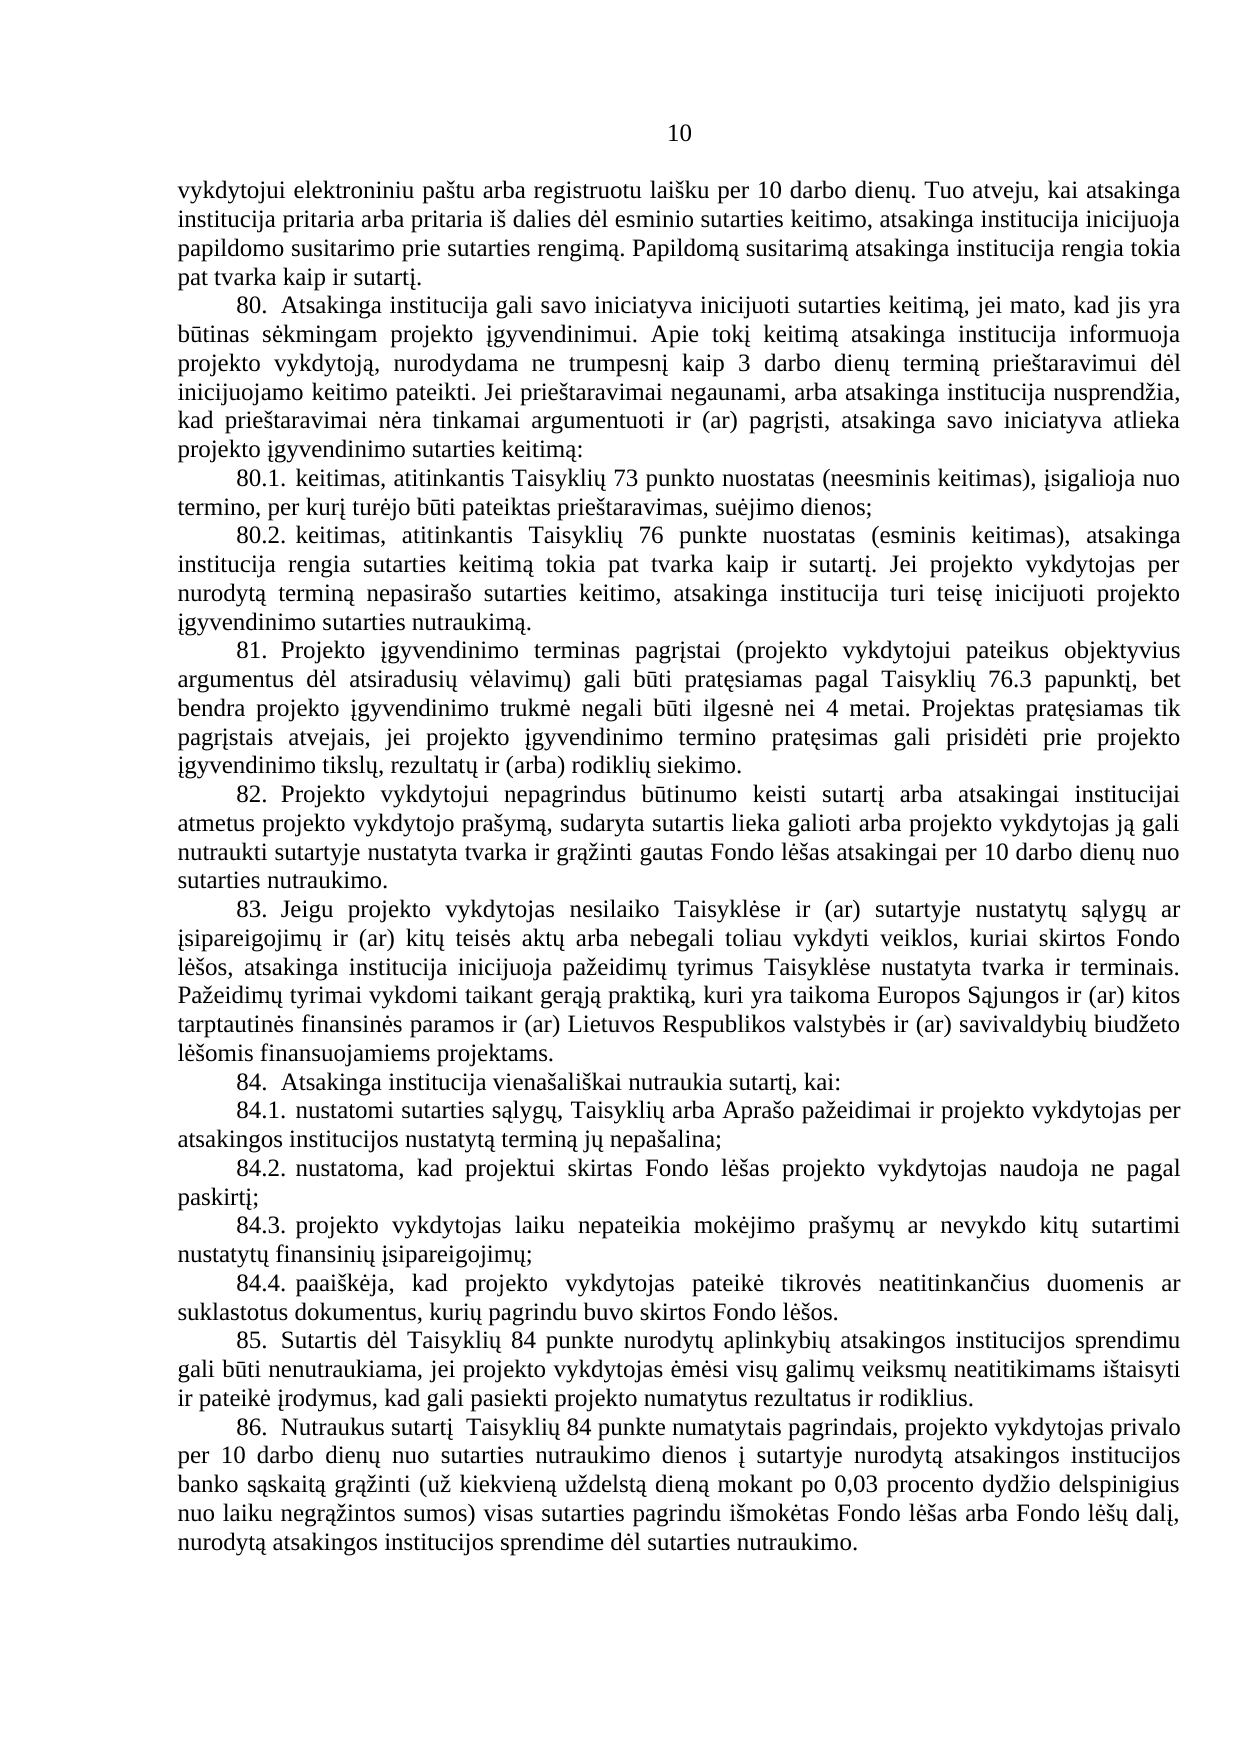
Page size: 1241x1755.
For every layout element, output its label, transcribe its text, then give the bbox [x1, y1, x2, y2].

text 86. Nutraukus sutartį Taisyklių 84 punkte numatytais pagrindais, projekto vykdytojas privalo per 10 darbo dienų nuo sutarties nutraukimo dienos į sutartyje nurodytą atsakingos institucijos banko sąskaitą grąžinti (už kiekvieną uždelstą dieną mokant po 0,03 procento dydžio delspinigius nuo laiku negrąžintos sumos) visas sutarties pagrindu išmokėtas Fondo lėšas arba Fondo lėšų dalį, nurodytą atsakingos institucijos sprendime dėl sutarties nutraukimo. [177, 1412, 1181, 1555]
text 81. Projekto įgyvendinimo terminas pagrįstai (projekto vykdytojui pateikus objektyvius argumentus dėl atsiradusių vėlavimų) gali būti pratęsiamas pagal Taisyklių 76.3 papunktį, bet bendra projekto įgyvendinimo trukmė negali būti ilgesnė nei 4 metai. Projektas pratęsiamas tik pagrįstais atvejais, jei projekto įgyvendinimo termino pratęsimas gali prisidėti prie projekto įgyvendinimo tikslų, rezultatų ir (arba) rodiklių siekimo. [177, 635, 1181, 779]
text 84.2. nustatoma, kad projektui skirtas Fondo lėšas projekto vykdytojas naudoja ne pagal paskirtį; [177, 1153, 1181, 1210]
text 82. Projekto vykdytojui nepagrindus būtinumo keisti sutartį arba atsakingai institucijai atmetus projekto vykdytojo prašymą, sudaryta sutartis lieka galioti arba projekto vykdytojas ją gali nutraukti sutartyje nustatyta tvarka ir grąžinti gautas Fondo lėšas atsakingai per 10 darbo dienų nuo sutarties nutraukimo. [177, 779, 1181, 894]
text 84.1. nustatomi sutarties sąlygų, Taisyklių arba Aprašo pažeidimai ir projekto vykdytojas per atsakingos institucijos nustatytą terminą jų nepašalina; [177, 1095, 1181, 1153]
text 83. Jeigu projekto vykdytojas nesilaiko Taisyklėse ir (ar) sutartyje nustatytų sąlygų ar įsipareigojimų ir (ar) kitų teisės aktų arba nebegali toliau vykdyti veiklos, kuriai skirtos Fondo lėšos, atsakinga institucija inicijuoja pažeidimų tyrimus Taisyklėse nustatyta tvarka ir terminais. Pažeidimų tyrimai vykdomi taikant gerąją praktiką, kuri yra taikoma Europos Sąjungos ir (ar) kitos tarptautinės finansinės paramos ir (ar) Lietuvos Respublikos valstybės ir (ar) savivaldybių biudžeto lėšomis finansuojamiems projektams. [177, 894, 1181, 1067]
text 80. Atsakinga institucija gali savo iniciatyva inicijuoti sutarties keitimą, jei mato, kad jis yra būtinas sėkmingam projekto įgyvendinimui. Apie tokį keitimą atsakinga institucija informuoja projekto vykdytoją, nurodydama ne trumpesnį kaip 3 darbo dienų terminą prieštaravimui dėl inicijuojamo keitimo pateikti. Jei prieštaravimai negaunami, arba atsakinga institucija nusprendžia, kad prieštaravimai nėra tinkamai argumentuoti ir (ar) pagrįsti, atsakinga savo iniciatyva atlieka projekto įgyvendinimo sutarties keitimą: [177, 290, 1181, 463]
text 85. Sutartis dėl Taisyklių 84 punkte nurodytų aplinkybių atsakingos institucijos sprendimu gali būti nenutraukiama, jei projekto vykdytojas ėmėsi visų galimų veiksmų neatitikimams ištaisyti ir pateikė įrodymus, kad gali pasiekti projekto numatytus rezultatus ir rodiklius. [177, 1325, 1181, 1412]
text vykdytojui elektroniniu paštu arba registruotu laišku per 10 darbo dienų. Tuo atveju, kai atsakinga institucija pritaria arba pritaria iš dalies dėl esminio sutarties keitimo, atsakinga institucija inicijuoja papildomo susitarimo prie sutarties rengimą. Papildomą susitarimą atsakinga institucija rengia tokia pat tvarka kaip ir sutartį. [177, 175, 1181, 290]
text 84.4. paaiškėja, kad projekto vykdytojas pateikė tikrovės neatitinkančius duomenis ar suklastotus dokumentus, kurių pagrindu buvo skirtos Fondo lėšos. [177, 1268, 1181, 1325]
text 84.3. projekto vykdytojas laiku nepateikia mokėjimo prašymų ar nevykdo kitų sutartimi nustatytų finansinių įsipareigojimų; [177, 1210, 1181, 1268]
text 80.1. keitimas, atitinkantis Taisyklių 73 punkto nuostatas (neesminis keitimas), įsigalioja nuo termino, per kurį turėjo būti pateiktas prieštaravimas, suėjimo dienos; [177, 463, 1181, 520]
text 84. Atsakinga institucija vienašališkai nutraukia sutartį, kai: [177, 1067, 1181, 1095]
text 80.2. keitimas, atitinkantis Taisyklių 76 punkte nuostatas (esminis keitimas), atsakinga institucija rengia sutarties keitimą tokia pat tvarka kaip ir sutartį. Jei projekto vykdytojas per nurodytą terminą nepasirašo sutarties keitimo, atsakinga institucija turi teisę inicijuoti projekto įgyvendinimo sutarties nutraukimą. [177, 520, 1181, 635]
